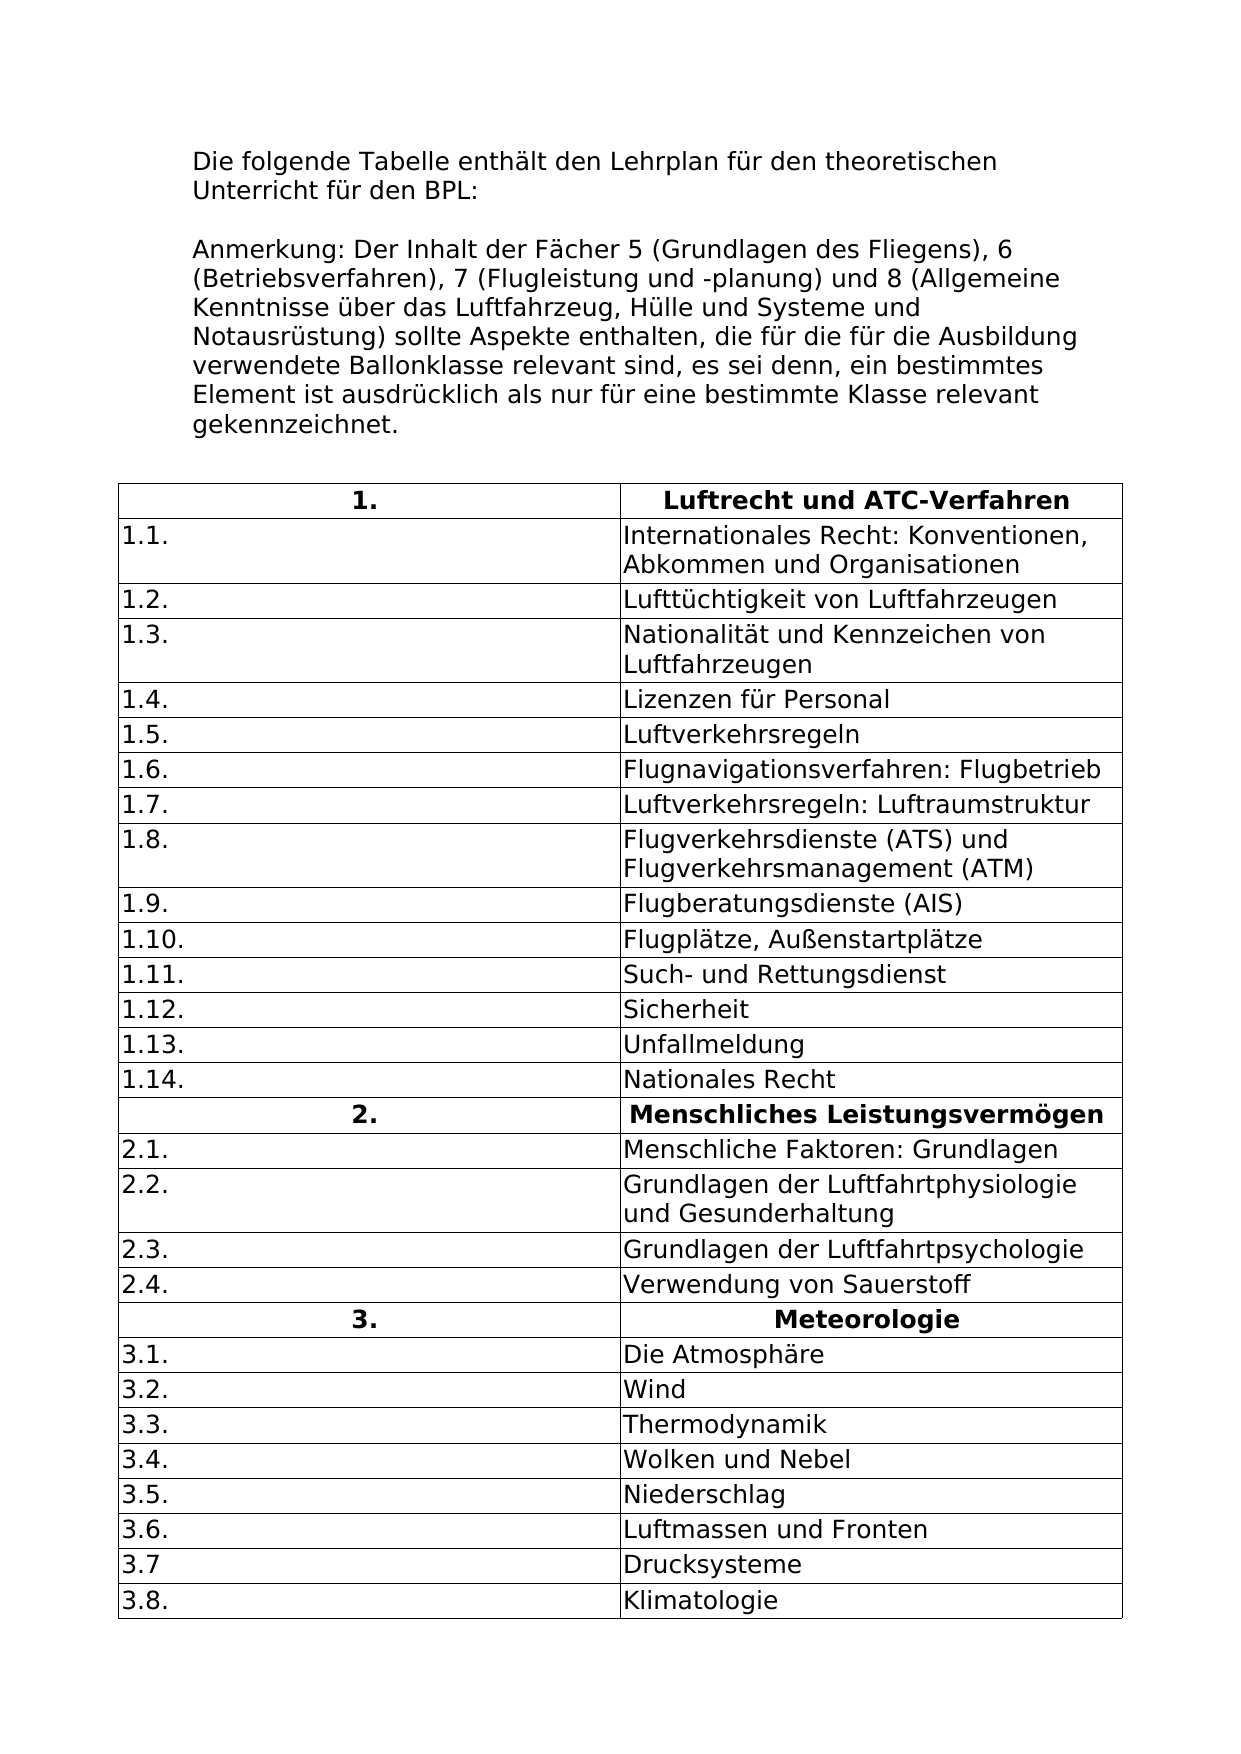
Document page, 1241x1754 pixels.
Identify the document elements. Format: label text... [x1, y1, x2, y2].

table_cell Verwendung von Sauerstoff [621, 1268, 1122, 1302]
table_cell 2.4. [119, 1268, 620, 1302]
table_cell Wolken und Nebel [621, 1444, 1122, 1477]
table_cell Flugverkehrsdienste (ATS) und Flugverkehrsmanagement (ATM) [621, 824, 1122, 887]
table_cell 1.6. [119, 753, 620, 787]
table_cell 3.4. [119, 1444, 620, 1477]
table_cell Lizenzen für Personal [621, 683, 1122, 717]
table_cell Luftverkehrsregeln [621, 718, 1122, 752]
table_cell 3.8. [119, 1584, 620, 1618]
table_cell Grundlagen der Luftfahrtphysiologie und Gesunderhaltung [621, 1169, 1122, 1232]
table_cell 3.2. [119, 1373, 620, 1407]
table_cell Sicherheit [621, 993, 1122, 1027]
table_cell 3.1. [119, 1338, 620, 1372]
table_cell Nationales Recht [621, 1063, 1122, 1097]
table_cell 2. [119, 1098, 620, 1132]
table_cell Such- und Rettungsdienst [621, 958, 1122, 992]
table_cell Flugplätze, Außenstartplätze [621, 923, 1122, 957]
table_cell 1.7. [119, 788, 620, 822]
table_header Luftrecht und ATC-Verfahren [621, 484, 1122, 518]
table_cell 1.1. [119, 519, 620, 583]
table_cell Nationalität und Kennzeichen von Luftfahrzeugen [621, 619, 1122, 682]
table_cell 1.10. [119, 923, 620, 957]
table_cell Thermodynamik [621, 1408, 1122, 1442]
table_cell Drucksysteme [621, 1549, 1122, 1583]
table_cell Die Atmosphäre [621, 1338, 1122, 1372]
table_cell 3.5. [119, 1479, 620, 1513]
table_cell Flugberatungsdienste (AIS) [621, 888, 1122, 922]
table_cell 1.3. [119, 619, 620, 682]
table_cell 1.13. [119, 1028, 620, 1062]
table_cell Meteorologie [621, 1303, 1122, 1337]
table_cell Wind [621, 1373, 1122, 1407]
table_cell 1.2. [119, 584, 620, 618]
table_cell 2.1. [119, 1134, 620, 1167]
table_cell 3. [119, 1303, 620, 1337]
table_cell Luftverkehrsregeln: Luftraumstruktur [621, 788, 1122, 822]
table_cell Unfallmeldung [621, 1028, 1122, 1062]
table_header 1. [119, 484, 620, 518]
table_cell 1.9. [119, 888, 620, 922]
table_cell Menschliche Faktoren: Grundlagen [621, 1134, 1122, 1167]
table_cell 1.5. [119, 718, 620, 752]
list Die folgende Tabelle enthält den Lehrplan für den theoretischen Unterricht für den BPL: Anmerkung: Der Inhalt der Fächer 5 (Grundlagen des Fliegens), 6 (Betriebsverfahren), 7 (Flugleistung und -planung) und 8 (Allgemeine Kenntnisse über das Luftfahrzeug, Hülle und Systeme und Notausrüstung) sollte Aspekte enthalten, die für die für die Ausbildung verwendete Ballonklasse relevant sind, es sei denn, ein bestimmtes Element ist ausdrücklich als nur für eine bestimmte Klasse relevant gekennzeichnet. [177, 118, 1122, 439]
table_cell 3.6. [119, 1514, 620, 1548]
table_cell 3.7 [119, 1549, 620, 1583]
table_cell 3.3. [119, 1408, 620, 1442]
table_cell Klimatologie [621, 1584, 1122, 1618]
table_cell Menschliches Leistungsvermögen [621, 1098, 1122, 1132]
table_cell Lufttüchtigkeit von Luftfahrzeugen [621, 584, 1122, 618]
table_cell Niederschlag [621, 1479, 1122, 1513]
table_cell 1.14. [119, 1063, 620, 1097]
table_cell 1.11. [119, 958, 620, 992]
table_cell 1.12. [119, 993, 620, 1027]
table_cell Grundlagen der Luftfahrtpsychologie [621, 1233, 1122, 1267]
table_cell 1.8. [119, 824, 620, 887]
table_cell Luftmassen und Fronten [621, 1514, 1122, 1548]
table_cell 2.3. [119, 1233, 620, 1267]
table_cell 2.2. [119, 1169, 620, 1232]
table_cell Internationales Recht: Konventionen, Abkommen und Organisationen [621, 519, 1122, 583]
table_cell Flugnavigationsverfahren: Flugbetrieb [621, 753, 1122, 787]
table_cell 1.4. [119, 683, 620, 717]
